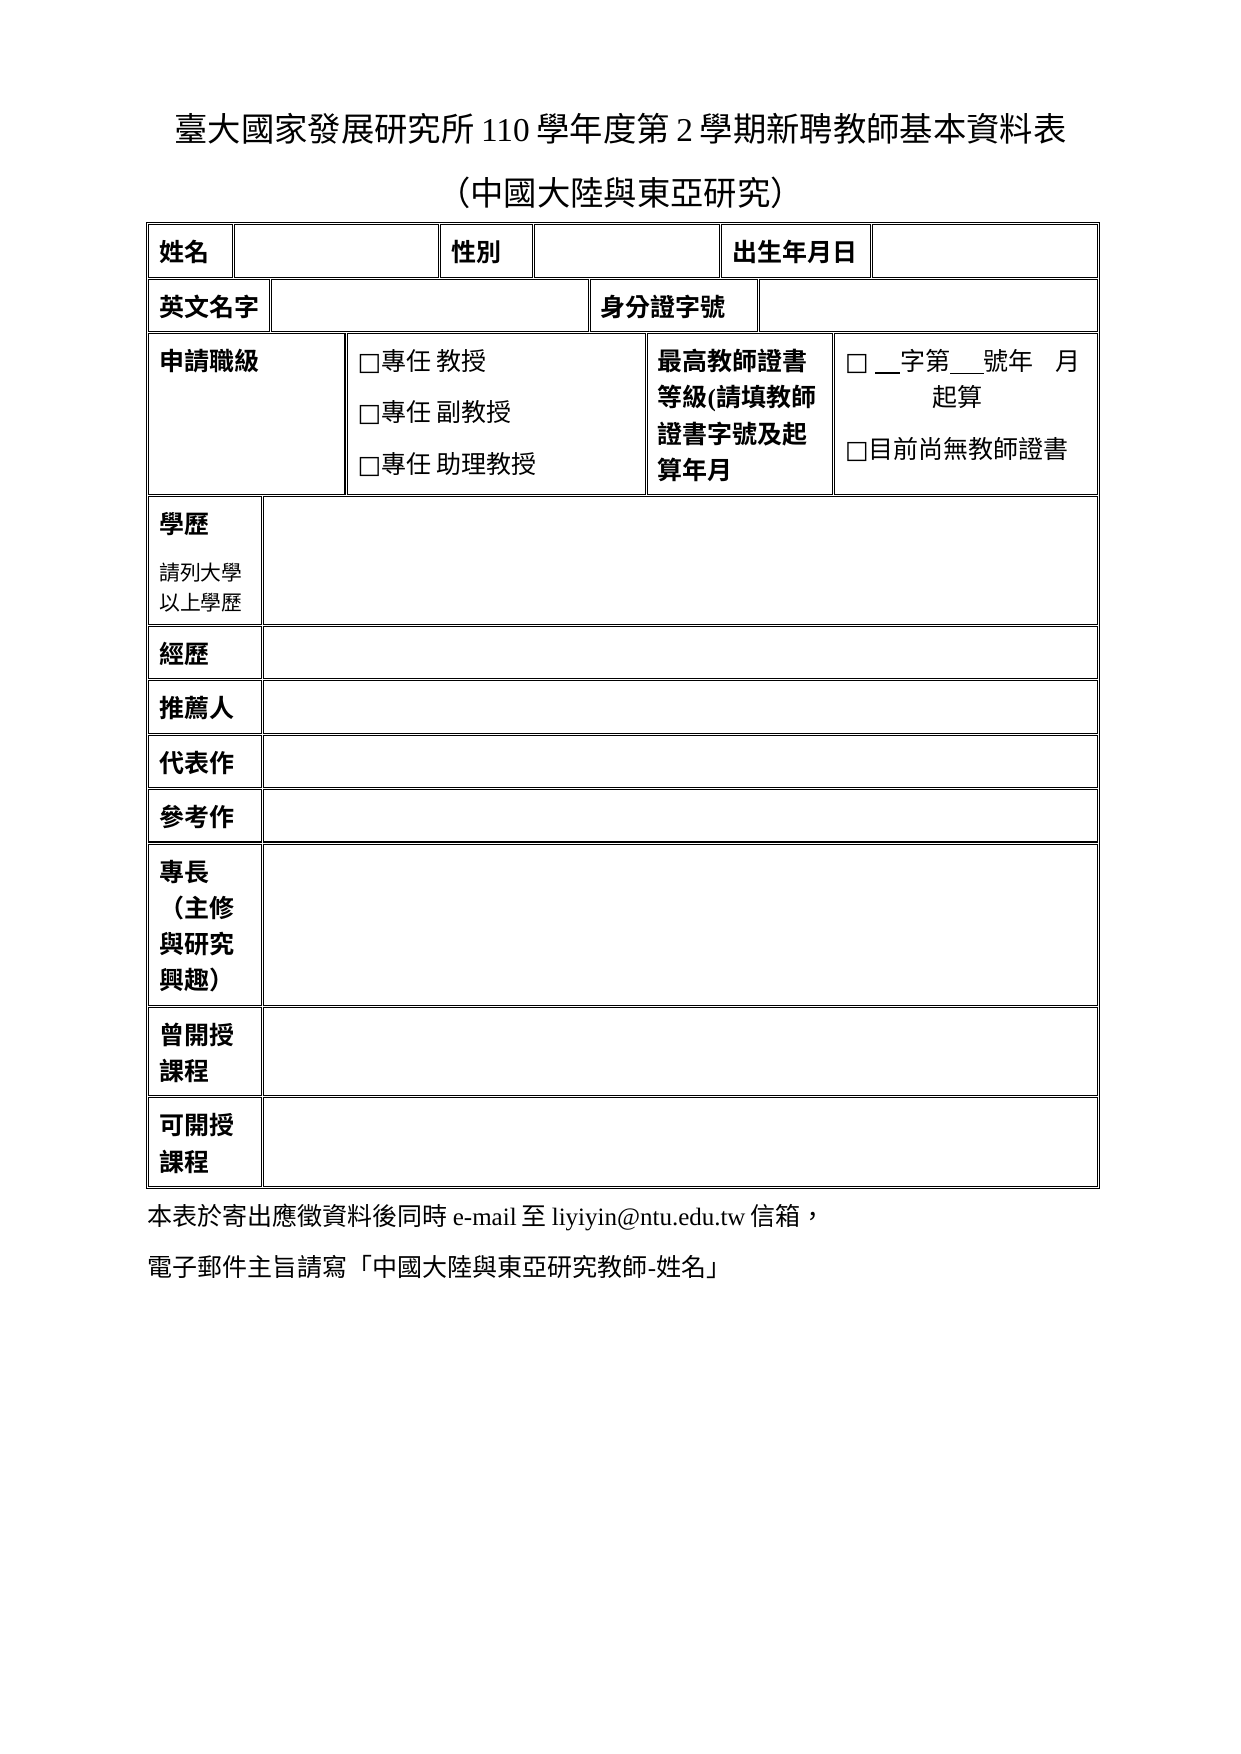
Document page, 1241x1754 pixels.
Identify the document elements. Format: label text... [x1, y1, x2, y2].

table_cell [264, 1098, 1097, 1186]
table_cell 推薦人 [149, 681, 261, 733]
table_cell [264, 845, 1097, 1004]
table_cell □ 字第 號年 月起算 □目前尚無教師證書 [835, 334, 1097, 494]
table_header 姓名 [149, 225, 232, 277]
table_cell 最高教師證書等級(請填教師證書字號及起算年月 [648, 334, 832, 494]
table_cell 英文名字 [149, 280, 269, 331]
table_cell [272, 280, 588, 331]
table_cell 參考作 [149, 790, 261, 841]
table_cell [264, 681, 1097, 733]
text （中國大陸與東亞研究） [148, 166, 1092, 215]
table_header [535, 225, 719, 277]
text 本表於寄出應徵資料後同時e-mail至liyiyin@ntu.edu.tw信箱， [148, 1196, 1092, 1233]
table_cell 可開授課程 [149, 1098, 261, 1186]
table_cell [264, 790, 1097, 841]
table_cell 代表作 [149, 736, 261, 787]
table_cell 曾開授課程 [149, 1008, 261, 1095]
table_cell 經歷 [149, 627, 261, 678]
table_cell 身分證字號 [591, 280, 757, 331]
table_cell [264, 497, 1097, 624]
table_cell 專長（主修與研究興趣） [149, 845, 261, 1004]
table_cell [760, 280, 1097, 331]
table_cell [264, 627, 1097, 678]
table_header 性別 [441, 225, 532, 277]
table_cell 申請職級 [149, 334, 344, 494]
table_cell [264, 1008, 1097, 1095]
text 電子郵件主旨請寫「中國大陸與東亞研究教師-姓名」 [148, 1248, 1092, 1284]
table_header [235, 225, 438, 277]
table_cell □專任 教授 □專任 副教授 □專任 助理教授 [348, 334, 645, 494]
table_cell [264, 736, 1097, 787]
table_header [873, 225, 1097, 277]
table_header 出生年月日 [722, 225, 870, 277]
table_cell 學歷 請列大學以上學歷 [149, 497, 261, 624]
text 臺大國家發展研究所110學年度第2學期新聘教師基本資料表 [148, 103, 1092, 151]
